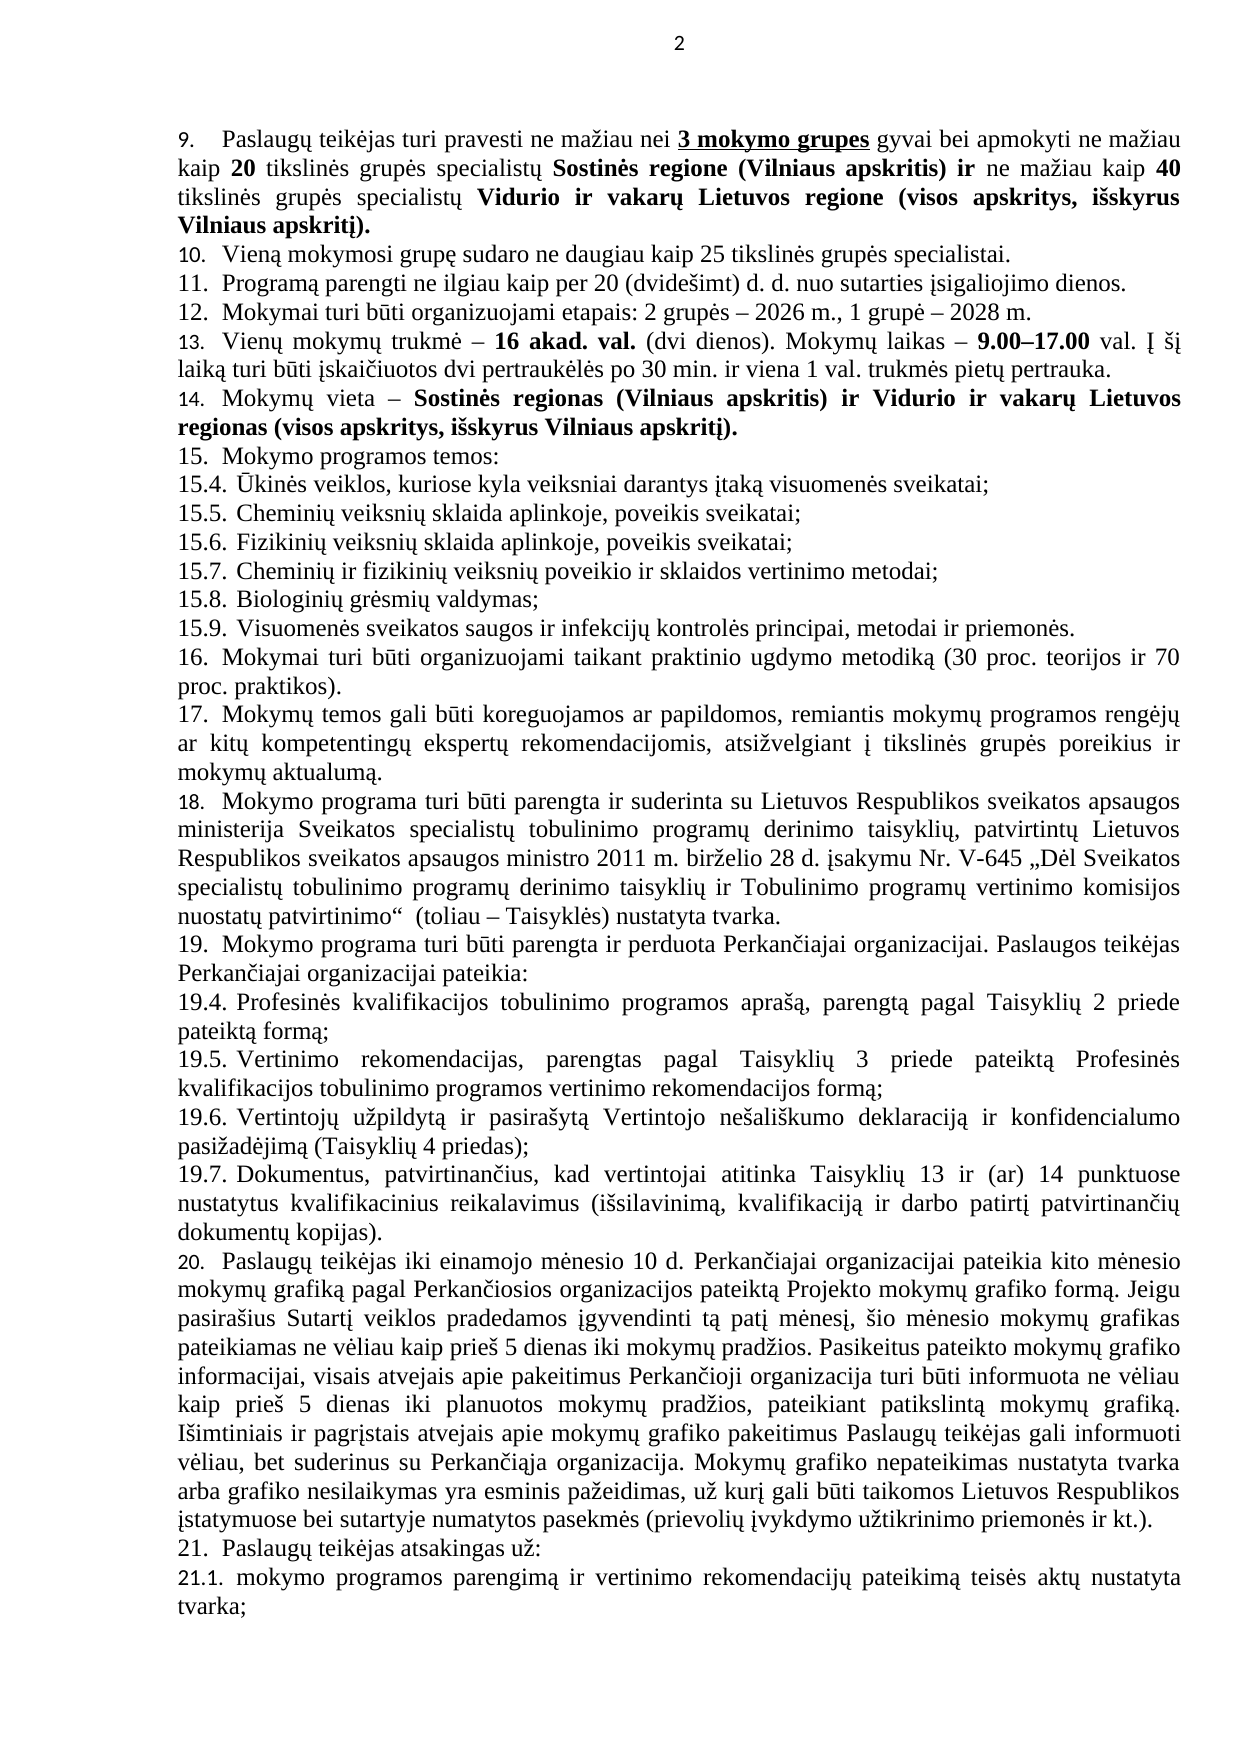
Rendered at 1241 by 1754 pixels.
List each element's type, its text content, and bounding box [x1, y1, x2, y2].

list Vieną mokymosi grupę sudaro ne daugiau kaip 25 tikslinės grupės specialistai. [177, 239, 1181, 268]
list Paslaugų teikėjas atsakingas už: [177, 1533, 1181, 1562]
list Mokymo programos temos: [177, 441, 1181, 469]
list Paslaugų teikėjas turi pravesti ne mažiau nei 3 mokymo grupes gyvai bei apmokyti ne mažiau kaip 20 tikslinės grupės specialistų Sostinės regione (Vilniaus apskritis) ir ne mažiau kaip 40 tikslinės grupės specialistų Vidurio ir vakarų Lietuvos regione (visos apskritys, išskyrus Vilniaus apskritį). [177, 124, 1181, 239]
list Vienų mokymų trukmė – 16 akad. val. (dvi dienos). Mokymų laikas – 9.00–17.00 val. Į šį laiką turi būti įskaičiuotos dvi pertraukėlės po 30 min. ir viena 1 val. trukmės pietų pertrauka. [177, 326, 1181, 383]
list Programą parengti ne ilgiau kaip per 20 (dvidešimt) d. d. nuo sutarties įsigaliojimo dienos. [177, 268, 1181, 297]
list Vertintojų užpildytą ir pasirašytą Vertintojo nešališkumo deklaraciją ir konfidencialumo pasižadėjimą (Taisyklių 4 priedas); [177, 1102, 1181, 1159]
list Biologinių grėsmių valdymas; [177, 584, 1181, 613]
list Mokymo programa turi būti parengta ir suderinta su Lietuvos Respublikos sveikatos apsaugos ministerija Sveikatos specialistų tobulinimo programų derinimo taisyklių, patvirtintų Lietuvos Respublikos sveikatos apsaugos ministro 2011 m. birželio 28 d. įsakymu Nr. V-645 „Dėl Sveikatos specialistų tobulinimo programų derinimo taisyklių ir Tobulinimo programų vertinimo komisijos nuostatų patvirtinimo“ (toliau – Taisyklės) nustatyta tvarka. [177, 786, 1181, 929]
list Dokumentus, patvirtinančius, kad vertintojai atitinka Taisyklių 13 ir (ar) 14 punktuose nustatytus kvalifikacinius reikalavimus (išsilavinimą, kvalifikaciją ir darbo patirtį patvirtinančių dokumentų kopijas). [177, 1159, 1181, 1246]
list Fizikinių veiksnių sklaida aplinkoje, poveikis sveikatai; [177, 527, 1181, 556]
list Cheminių ir fizikinių veiksnių poveikio ir sklaidos vertinimo metodai; [177, 556, 1181, 584]
list Mokymų vieta – Sostinės regionas (Vilniaus apskritis) ir Vidurio ir vakarų Lietuvos regionas (visos apskritys, išskyrus Vilniaus apskritį). [177, 383, 1181, 441]
list Visuomenės sveikatos saugos ir infekcijų kontrolės principai, metodai ir priemonės. [177, 613, 1181, 642]
list Profesinės kvalifikacijos tobulinimo programos aprašą, parengtą pagal Taisyklių 2 priede pateiktą formą; [177, 987, 1181, 1044]
list Ūkinės veiklos, kuriose kyla veiksniai darantys įtaką visuomenės sveikatai; [177, 469, 1181, 498]
list Paslaugų teikėjas iki einamojo mėnesio 10 d. Perkančiajai organizacijai pateikia kito mėnesio mokymų grafiką pagal Perkančiosios organizacijos pateiktą Projekto mokymų grafiko formą. Jeigu pasirašius Sutartį veiklos pradedamos įgyvendinti tą patį mėnesį, šio mėnesio mokymų grafikas pateikiamas ne vėliau kaip prieš 5 dienas iki mokymų pradžios. Pasikeitus pateikto mokymų grafiko informacijai, visais atvejais apie pakeitimus Perkančioji organizacija turi būti informuota ne vėliau kaip prieš 5 dienas iki planuotos mokymų pradžios, pateikiant patikslintą mokymų grafiką. Išimtiniais ir pagrįstais atvejais apie mokymų grafiko pakeitimus Paslaugų teikėjas gali informuoti vėliau, bet suderinus su Perkančiąja organizacija. Mokymų grafiko nepateikimas nustatyta tvarka arba grafiko nesilaikymas yra esminis pažeidimas, už kurį gali būti taikomos Lietuvos Respublikos įstatymuose bei sutartyje numatytos pasekmės (prievolių įvykdymo užtikrinimo priemonės ir kt.). [177, 1246, 1181, 1533]
list Mokymo programa turi būti parengta ir perduota Perkančiajai organizacijai. Paslaugos teikėjas Perkančiajai organizacijai pateikia: [177, 929, 1181, 987]
list Vertinimo rekomendacijas, parengtas pagal Taisyklių 3 priede pateiktą Profesinės kvalifikacijos tobulinimo programos vertinimo rekomendacijos formą; [177, 1044, 1181, 1102]
list Mokymų temos gali būti koreguojamos ar papildomos, remiantis mokymų programos rengėjų ar kitų kompetentingų ekspertų rekomendacijomis, atsižvelgiant į tikslinės grupės poreikius ir mokymų aktualumą. [177, 699, 1181, 786]
list Cheminių veiksnių sklaida aplinkoje, poveikis sveikatai; [177, 498, 1181, 527]
list mokymo programos parengimą ir vertinimo rekomendacijų pateikimą teisės aktų nustatyta tvarka; [177, 1562, 1181, 1620]
list Mokymai turi būti organizuojami taikant praktinio ugdymo metodiką (30 proc. teorijos ir 70 proc. praktikos). [177, 642, 1181, 699]
list Mokymai turi būti organizuojami etapais: 2 grupės – 2026 m., 1 grupė – 2028 m. [177, 297, 1181, 326]
